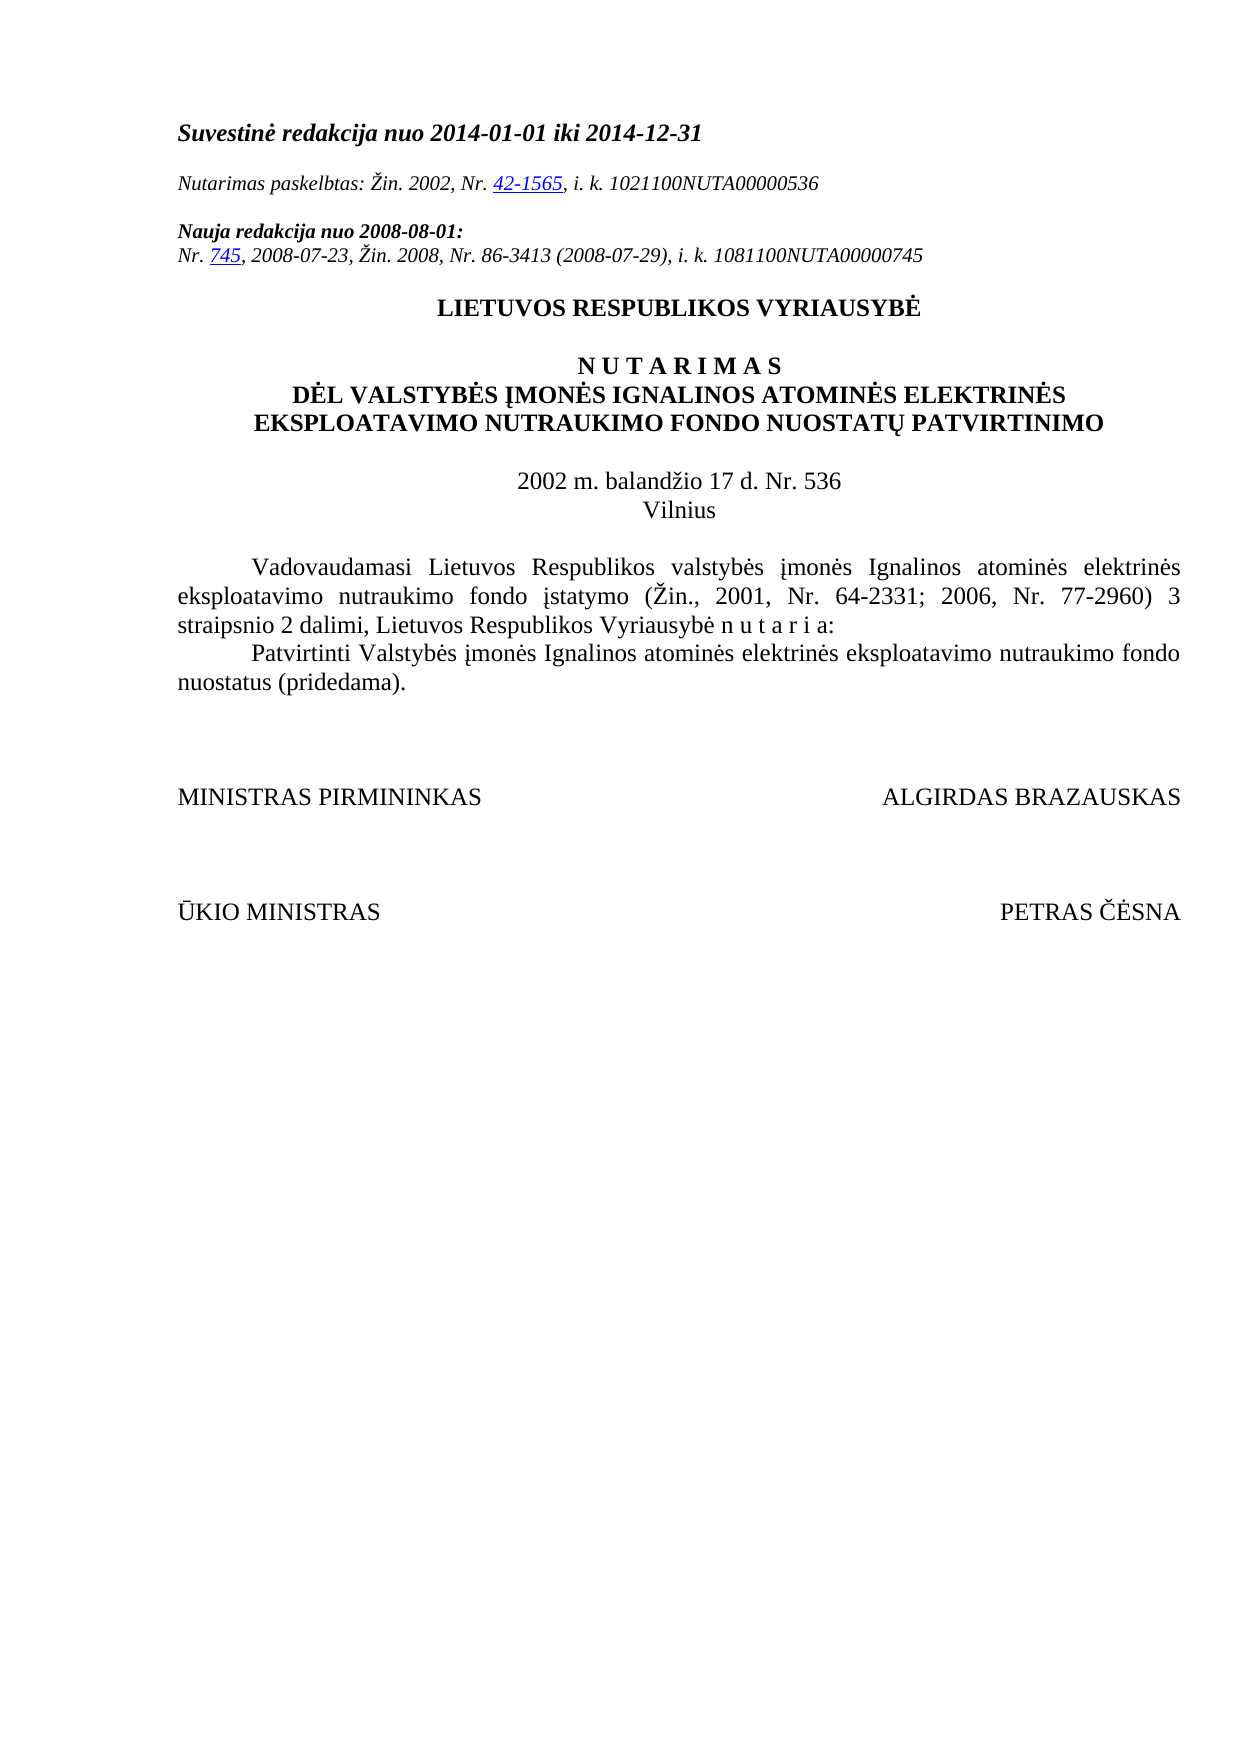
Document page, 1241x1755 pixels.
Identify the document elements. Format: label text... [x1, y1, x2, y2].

text Nauja redakcija nuo 2008-08-01: [177, 219, 1181, 243]
text MINISTRAS PIRMININKAS ALGIRDAS BRAZAUSKAS [177, 782, 1181, 811]
text 2002 m. balandžio 17 d. Nr. 536 [177, 466, 1181, 495]
text Vadovaudamasi Lietuvos Respublikos valstybės įmonės Ignalinos atominės elektrinės eksploatavimo nutraukimo fondo įstatymo (Žin., 2001, Nr. 64-2331; 2006, Nr. 77-2960) 3 straipsnio 2 dalimi, Lietuvos Respublikos Vyriausybė nutaria: [177, 552, 1181, 638]
text Patvirtinti Valstybės įmonės Ignalinos atominės elektrinės eksploatavimo nutraukimo fondo nuostatus (pridedama). [177, 638, 1181, 696]
text Nutarimas paskelbtas: Žin. 2002, Nr. 42-1565, i. k. 1021100NUTA00000536 [177, 171, 1181, 195]
text ŪKIO MINISTRAS PETRAS ČĖSNA [177, 897, 1181, 926]
text Vilnius [177, 495, 1181, 523]
text LIETUVOS RESPUBLIKOS VYRIAUSYBĖ [177, 293, 1181, 322]
text Suvestinė redakcija nuo 2014-01-01 iki 2014-12-31 [177, 118, 1181, 147]
text NUTARIMAS [177, 351, 1181, 380]
text DĖL VALSTYBĖS ĮMONĖS IGNALINOS ATOMINĖS ELEKTRINĖS EKSPLOATAVIMO NUTRAUKIMO FONDO NUOSTATŲ PATVIRTINIMO [177, 380, 1181, 437]
text Nr. 745, 2008-07-23, Žin. 2008, Nr. 86-3413 (2008-07-29), i. k. 1081100NUTA00000745 [177, 243, 1181, 267]
